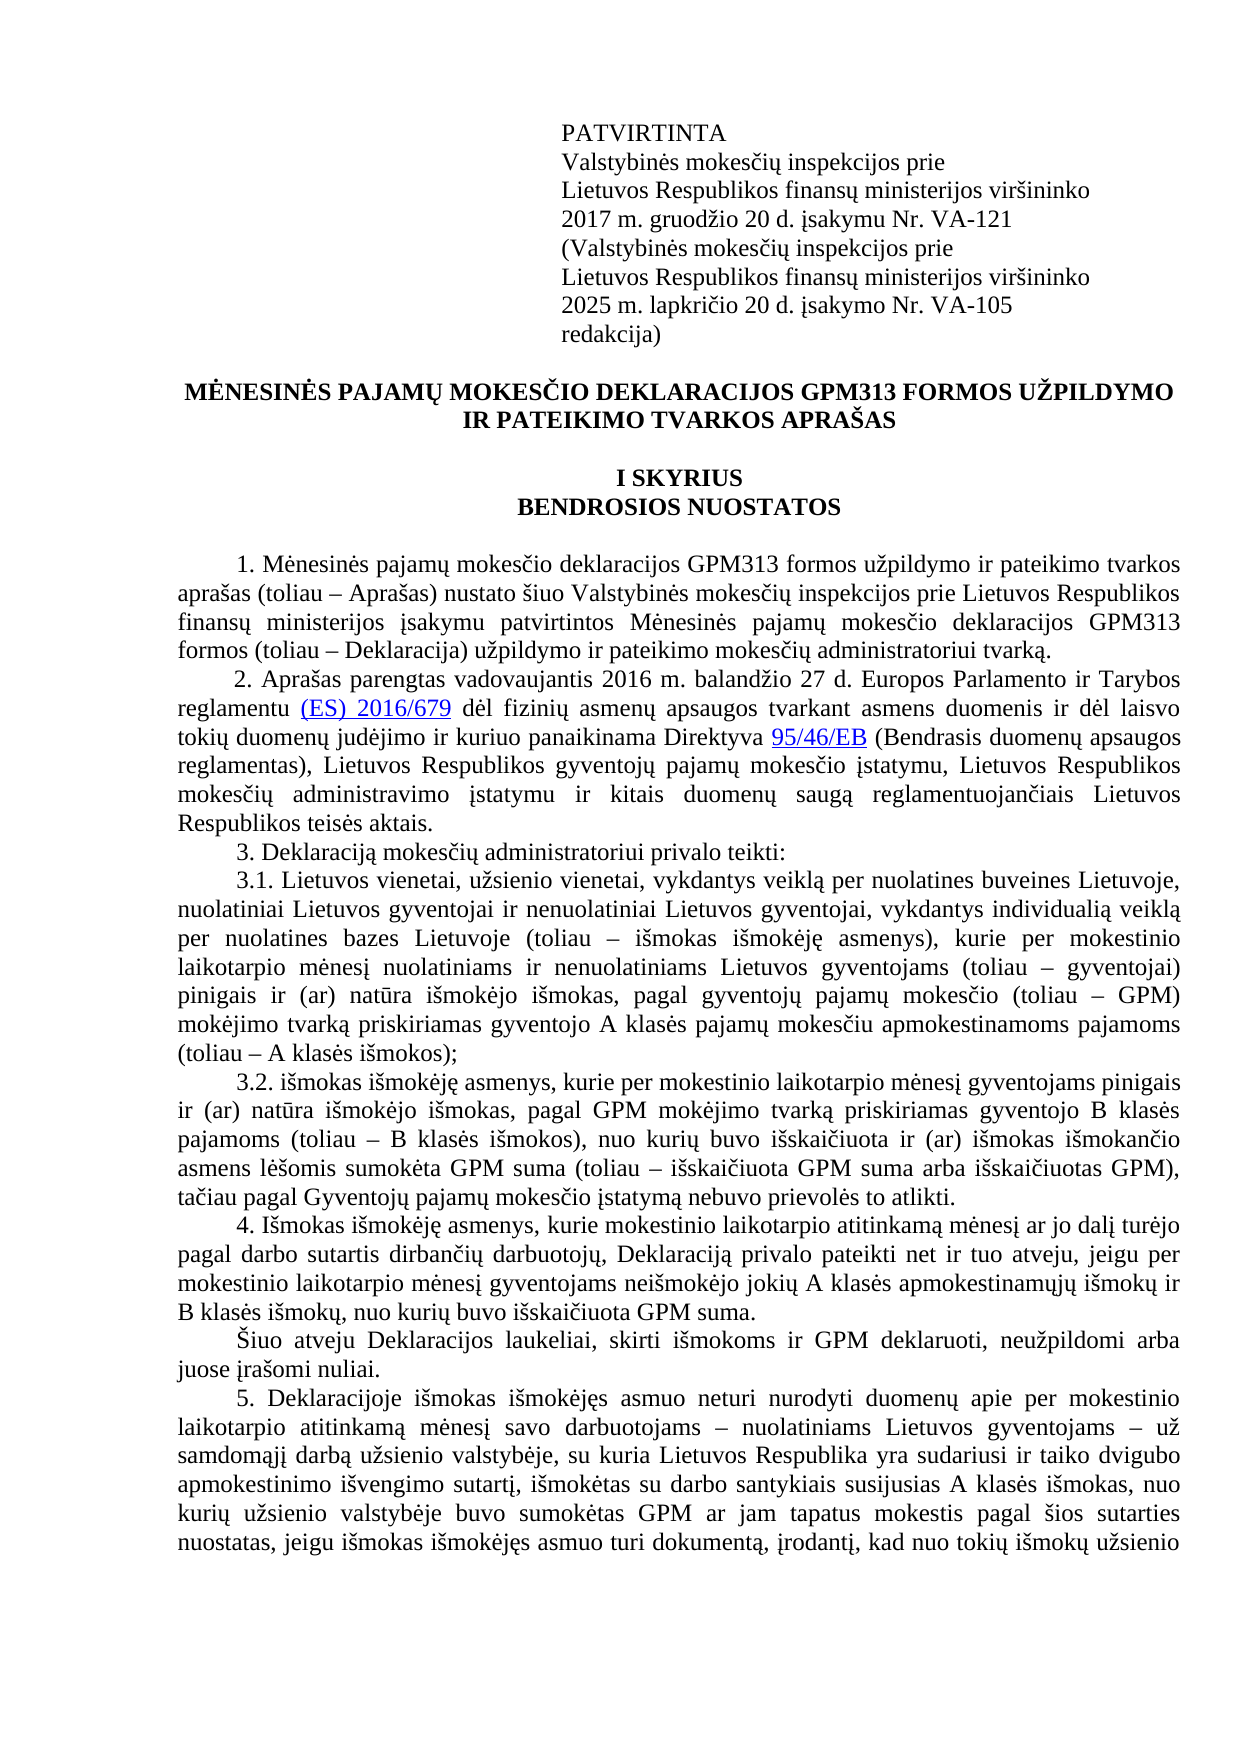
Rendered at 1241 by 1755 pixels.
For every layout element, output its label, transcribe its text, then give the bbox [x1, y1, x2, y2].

text redakcija) [561, 319, 1181, 348]
text 2. Aprašas parengtas vadovaujantis 2016 m. balandžio 27 d. Europos Parlamento ir Tarybos reglamentu (ES) 2016/679 dėl fizinių asmenų apsaugos tvarkant asmens duomenis ir dėl laisvo tokių duomenų judėjimo ir kuriuo panaikinama Direktyva 95/46/EB (Bendrasis duomenų apsaugos reglamentas), Lietuvos Respublikos gyventojų pajamų mokesčio įstatymu, Lietuvos Respublikos mokesčių administravimo įstatymu ir kitais duomenų saugą reglamentuojančiais Lietuvos Respublikos teisės aktais. [177, 664, 1181, 837]
text PATVIRTINTA [561, 118, 1181, 147]
text 2025 m. lapkričio 20 d. įsakymo Nr. VA-105 [561, 291, 1181, 319]
text 3. Deklaraciją mokesčių administratoriui privalo teikti: [177, 837, 1181, 866]
text Lietuvos Respublikos finansų ministerijos viršininko [561, 262, 1181, 291]
text Valstybinės mokesčių inspekcijos prie [561, 147, 1181, 176]
text MĖNESINĖS PAJAMŲ MOKESČIO DEKLARACIJOS GPM313 FORMOS UŽPILDYMO IR PATEIKIMO TVARKOS APRAŠAS [177, 377, 1181, 434]
text BENDROSIOS NUOSTATOS [177, 492, 1181, 521]
text Lietuvos Respublikos finansų ministerijos viršininko [561, 176, 1181, 204]
text (Valstybinės mokesčių inspekcijos prie [561, 233, 1181, 262]
text 4. Išmokas išmokėję asmenys, kurie mokestinio laikotarpio atitinkamą mėnesį ar jo dalį turėjo pagal darbo sutartis dirbančių darbuotojų, Deklaraciją privalo pateikti net ir tuo atveju, jeigu per mokestinio laikotarpio mėnesį gyventojams neišmokėjo jokių A klasės apmokestinamųjų išmokų ir B klasės išmokų, nuo kurių buvo išskaičiuota GPM suma. [177, 1211, 1181, 1326]
text 3.2. išmokas išmokėję asmenys, kurie per mokestinio laikotarpio mėnesį gyventojams pinigais ir (ar) natūra išmokėjo išmokas, pagal GPM mokėjimo tvarką priskiriamas gyventojo B klasės pajamoms (toliau – B klasės išmokos), nuo kurių buvo išskaičiuota ir (ar) išmokas išmokančio asmens lėšomis sumokėta GPM suma (toliau – išskaičiuota GPM suma arba išskaičiuotas GPM), tačiau pagal Gyventojų pajamų mokesčio įstatymą nebuvo prievolės to atlikti. [177, 1067, 1181, 1211]
text I SKYRIUS [177, 463, 1181, 492]
text 1. Mėnesinės pajamų mokesčio deklaracijos GPM313 formos užpildymo ir pateikimo tvarkos aprašas (toliau – Aprašas) nustato šiuo Valstybinės mokesčių inspekcijos prie Lietuvos Respublikos finansų ministerijos įsakymu patvirtintos Mėnesinės pajamų mokesčio deklaracijos GPM313 formos (toliau – Deklaracija) užpildymo ir pateikimo mokesčių administratoriui tvarką. [177, 549, 1181, 664]
text 3.1. Lietuvos vienetai, užsienio vienetai, vykdantys veiklą per nuolatines buveines Lietuvoje, nuolatiniai Lietuvos gyventojai ir nenuolatiniai Lietuvos gyventojai, vykdantys individualią veiklą per nuolatines bazes Lietuvoje (toliau – išmokas išmokėję asmenys), kurie per mokestinio laikotarpio mėnesį nuolatiniams ir nenuolatiniams Lietuvos gyventojams (toliau – gyventojai) pinigais ir (ar) natūra išmokėjo išmokas, pagal gyventojų pajamų mokesčio (toliau – GPM) mokėjimo tvarką priskiriamas gyventojo A klasės pajamų mokesčiu apmokestinamoms pajamoms (toliau – A klasės išmokos); [177, 866, 1181, 1067]
text 2017 m. gruodžio 20 d. įsakymu Nr. VA-121 [561, 204, 1181, 233]
text Šiuo atveju Deklaracijos laukeliai, skirti išmokoms ir GPM deklaruoti, neužpildomi arba juose įrašomi nuliai. [177, 1326, 1181, 1383]
text 5. Deklaracijoje išmokas išmokėjęs asmuo neturi nurodyti duomenų apie per mokestinio laikotarpio atitinkamą mėnesį savo darbuotojams – nuolatiniams Lietuvos gyventojams – už samdomąjį darbą užsienio valstybėje, su kuria Lietuvos Respublika yra sudariusi ir taiko dvigubo apmokestinimo išvengimo sutartį, išmokėtas su darbo santykiais susijusias A klasės išmokas, nuo kurių užsienio valstybėje buvo sumokėtas GPM ar jam tapatus mokestis pagal šios sutarties nuostatas, jeigu išmokas išmokėjęs asmuo turi dokumentą, įrodantį, kad nuo tokių išmokų užsienio [177, 1383, 1181, 1556]
